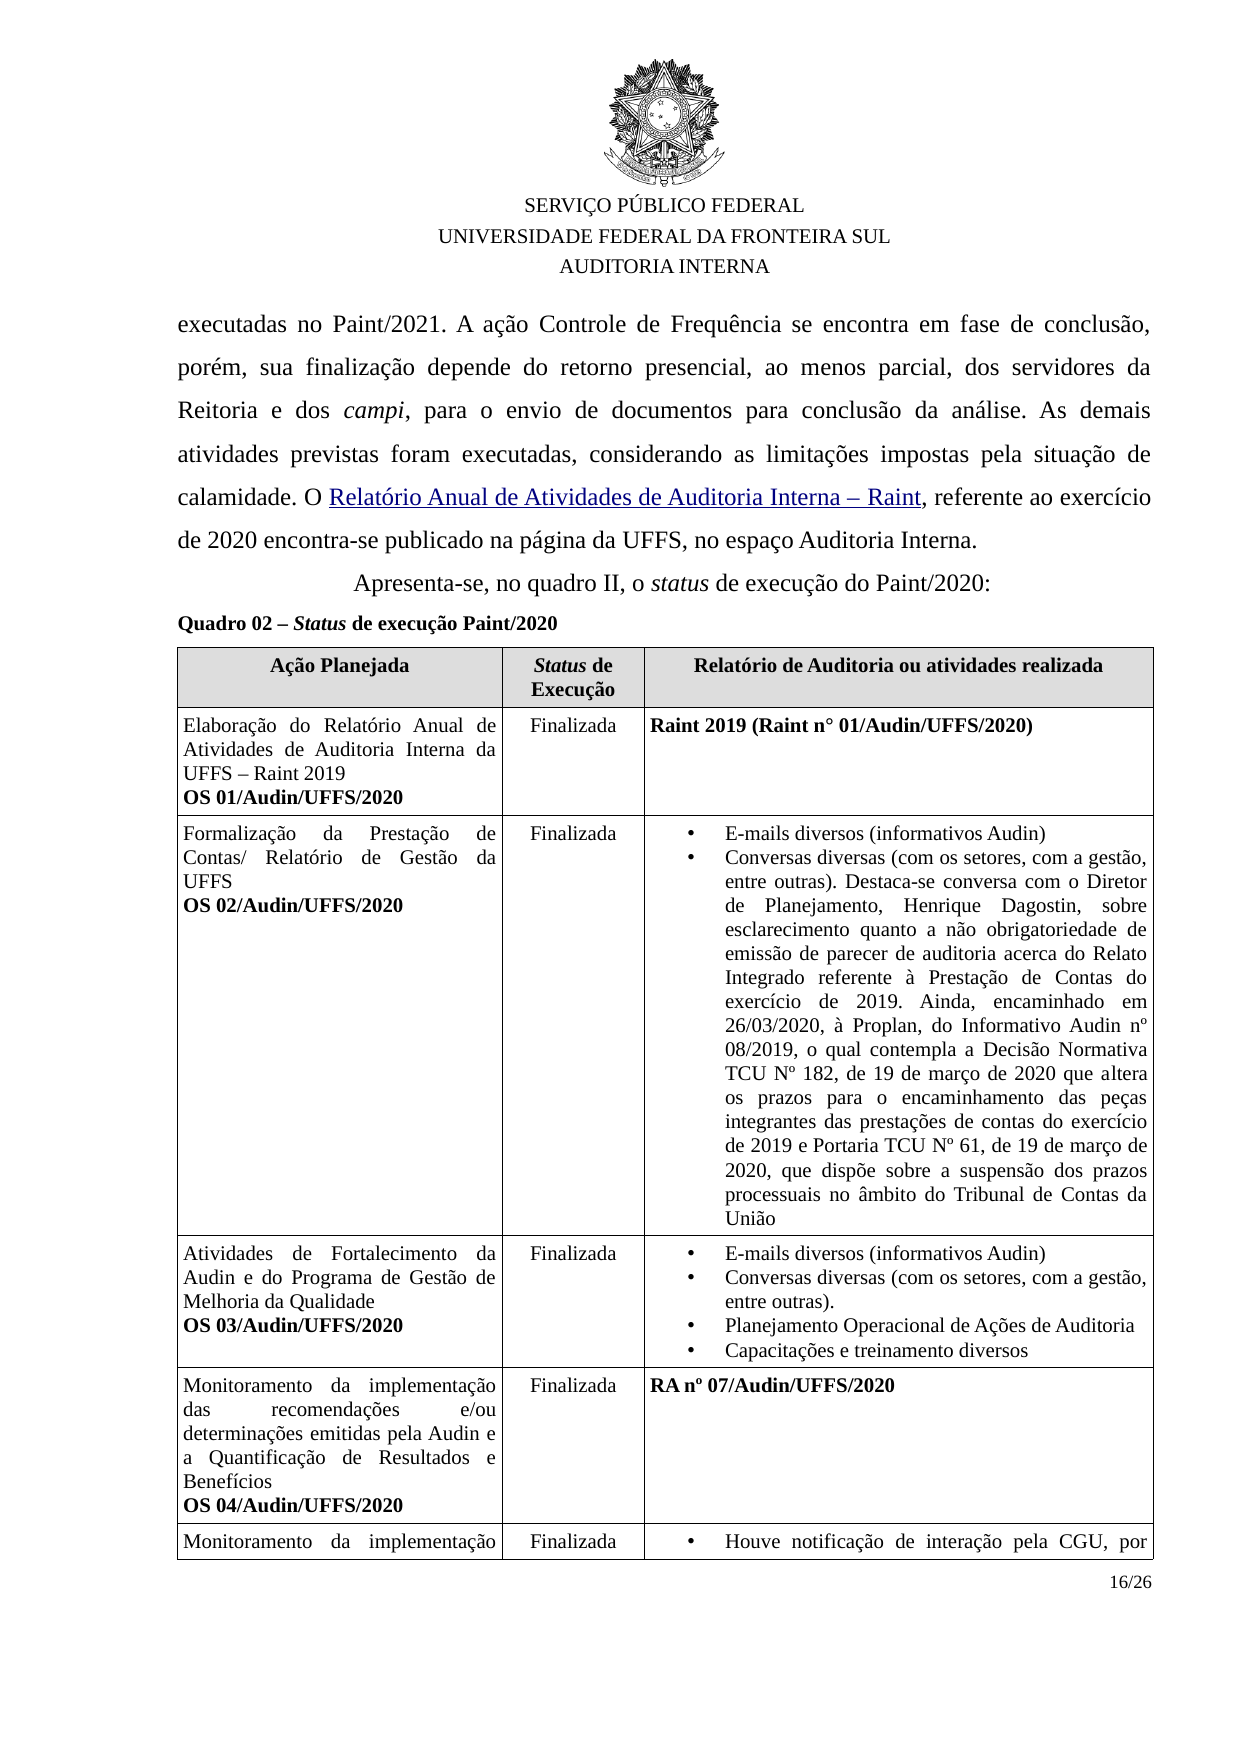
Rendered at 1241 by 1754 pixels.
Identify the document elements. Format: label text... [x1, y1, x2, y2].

table_header Relatório de Auditoria ou atividades realizada [645, 648, 1153, 707]
table_cell Houve notificação de interação pela CGU, por intermédio do sistema e-Aud, quanto ao status das 4 recomendações pendentes. Prorrogação de Prazo. Considerando que a UFFS ainda não concluiu as providências necessárias para atender totalmente as recomendações, o prazo para atendimento foi prorrogado por Auditor da CGU, conforme consta na plataforma e-Aud, em 23/03/2020 RA nº 07/Audin/UFFS/2020 [645, 1524, 1153, 1559]
table_cell Finalizada [503, 708, 644, 815]
text Quadro 02 – Status de execução Paint/2020 [177, 611, 1152, 635]
table_header Status de Execução [503, 648, 644, 707]
table_cell Raint 2019 (Raint n° 01/Audin/UFFS/2020) [645, 708, 1153, 815]
table_cell Finalizada [503, 816, 644, 1235]
table_cell Formalização da Prestação de Contas/ Relatório de Gestão da UFFS OS 02/Audin/UFFS/2020 [178, 816, 502, 1235]
table_cell Atividades de Fortalecimento da Audin e do Programa de Gestão de Melhoria da Qualidade OS 03/Audin/UFFS/2020 [178, 1236, 502, 1367]
text Apresenta-se, no quadro II, o status de execução do Paint/2020: [177, 568, 1152, 597]
table_cell Elaboração do Relatório Anual de Atividades de Auditoria Interna da UFFS – Raint 2019 OS 01/Audin/UFFS/2020 [178, 708, 502, 815]
table_cell E-mails diversos (informativos Audin) Conversas diversas (com os setores, com a gestão, entre outras). Planejamento Operacional de Ações de Auditoria Capacitações e treinamento diversos [645, 1236, 1153, 1367]
table_cell Finalizada [503, 1524, 644, 1559]
text executadas no Paint/2021. A ação Controle de Frequência se encontra em fase de conclusão, porém, sua finalização depende do retorno presencial, ao menos parcial, dos servidores da Reitoria e dos campi, para o envio de documentos para conclusão da análise. As demais atividades previstas foram executadas, considerando as limitações impostas pela situação de calamidade. O Relatório Anual de Atividades de Auditoria Interna – Raint, referente ao exercício de 2020 encontra-se publicado na página da UFFS, no espaço Auditoria Interna. [177, 309, 1152, 554]
table_cell Monitoramento da implementação [178, 1524, 502, 1559]
table_cell Finalizada [503, 1236, 644, 1367]
table_cell E-mails diversos (informativos Audin) Conversas diversas (com os setores, com a gestão, entre outras). Destaca-se conversa com o Diretor de Planejamento, Henrique Dagostin, sobre esclarecimento quanto a não obrigatoriedade de emissão de parecer de auditoria acerca do Relato Integrado referente à Prestação de Contas do exercício de 2019. Ainda, encaminhado em 26/03/2020, à Proplan, do Informativo Audin nº 08/2019, o qual contempla a Decisão Normativa TCU Nº 182, de 19 de março de 2020 que altera os prazos para o encaminhamento das peças integrantes das prestações de contas do exercício de 2019 e Portaria TCU Nº 61, de 19 de março de 2020, que dispõe sobre a suspensão dos prazos processuais no âmbito do Tribunal de Contas da União [645, 816, 1153, 1235]
table_cell RA nº 07/Audin/UFFS/2020 [645, 1368, 1153, 1523]
table_cell Monitoramento da implementação das recomendações e/ou determinações emitidas pela Audin e a Quantificação de Resultados e Benefícios OS 04/Audin/UFFS/2020 [178, 1368, 502, 1523]
table_header Ação Planejada [178, 648, 502, 707]
table_cell Finalizada [503, 1368, 644, 1523]
